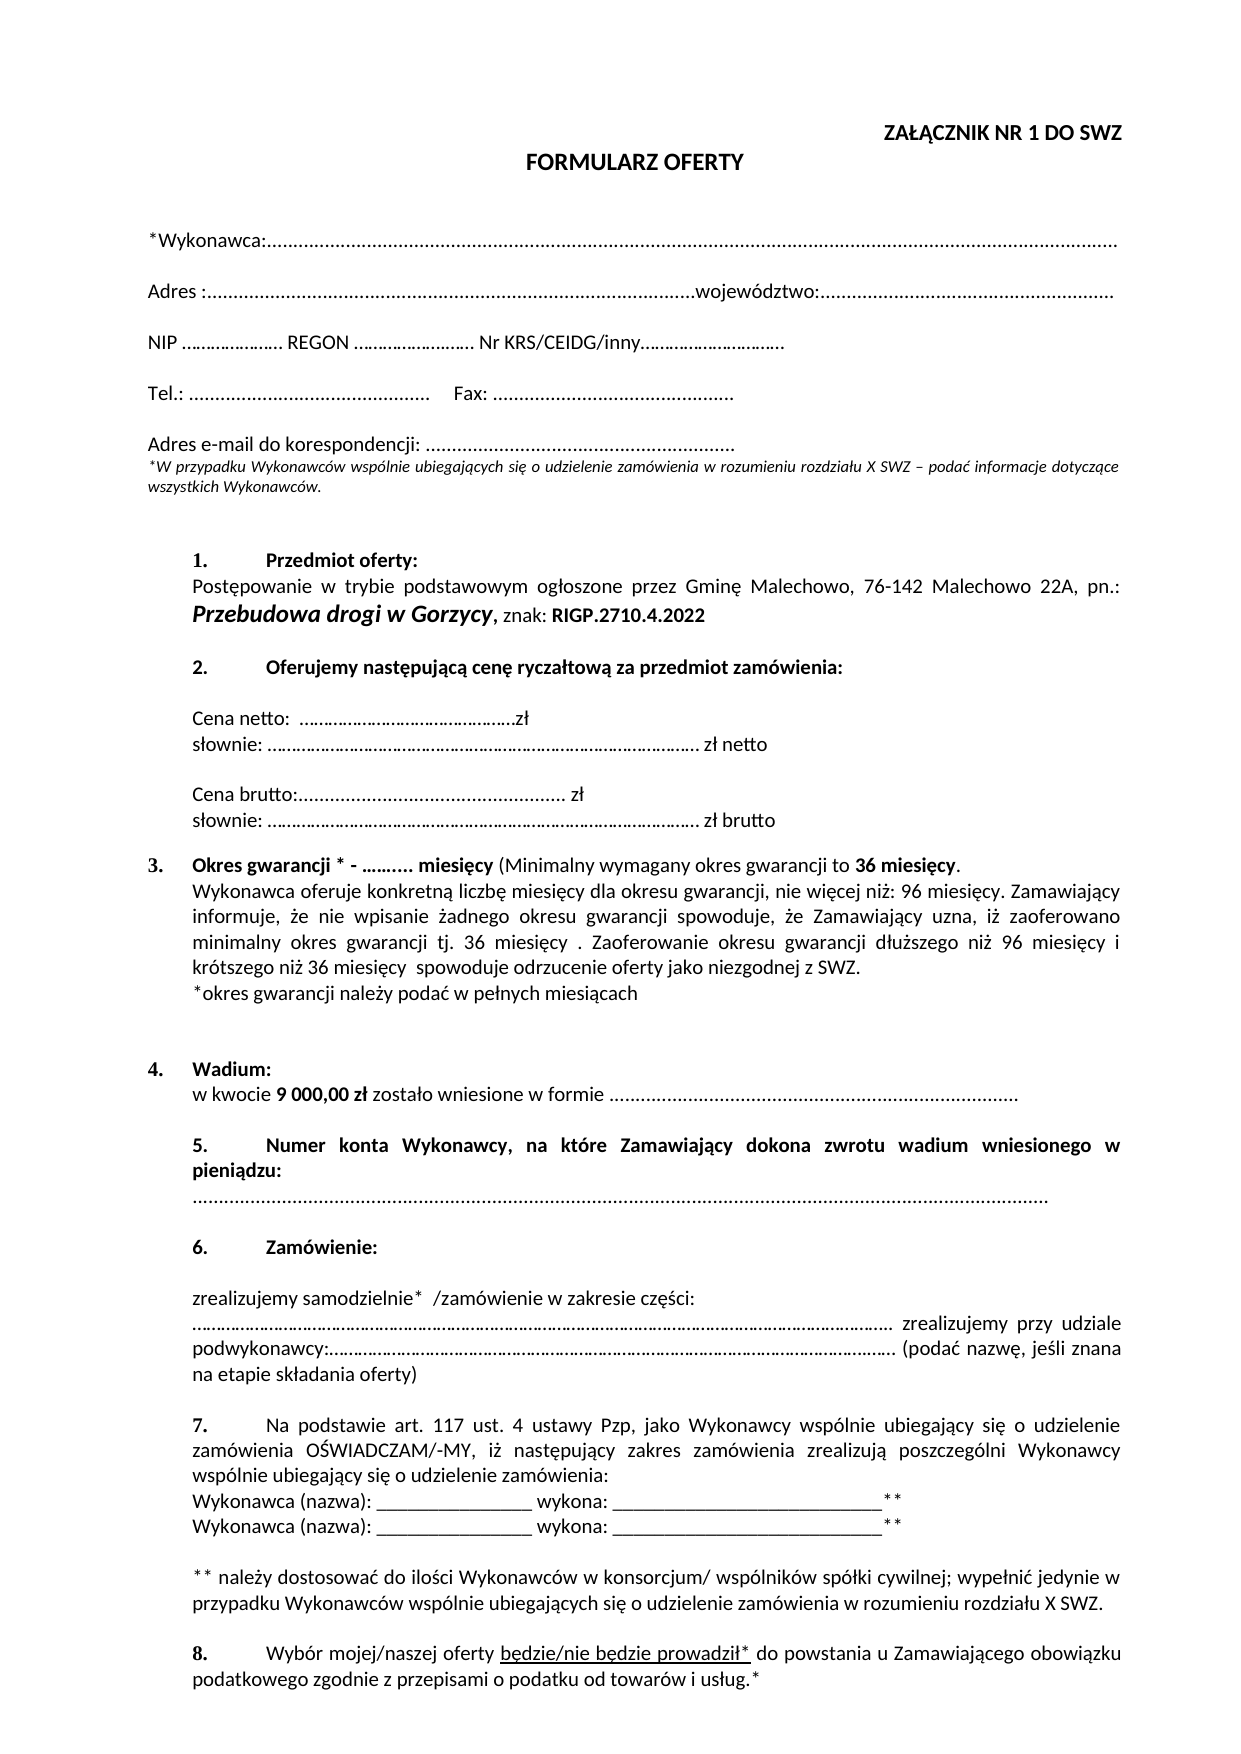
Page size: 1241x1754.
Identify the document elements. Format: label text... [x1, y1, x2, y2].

text Postępowanie w trybie podstawowym ogłoszone przez Gminę Malechowo, 76-142 Malechowo 22A, pn.: Przebudowa drogi w Gorzycy, znak: RIGP.2710.4.2022 [192, 573, 1122, 629]
text słownie: ……………………………………………………………………………… zł brutto [192, 807, 1122, 832]
text *Wykonawca:.................................................................................................................................................................. [148, 227, 1122, 253]
text w kwocie 9 000,00 zł zostało wniesione w formie .............................................................................. [192, 1081, 1122, 1107]
text Cena brutto:................................................... zł [192, 782, 1122, 807]
text Tel.: .............................................. Fax: .............................................. [148, 380, 1122, 405]
list Przedmiot oferty: [192, 548, 1122, 573]
text ZAŁĄCZNIK NR 1 DO SWZ [148, 118, 1122, 146]
text Wykonawca (nazwa): _______________ wykona: __________________________** [192, 1513, 1122, 1539]
list Numer konta Wykonawcy, na które Zamawiający dokona zwrotu wadium wniesionego w pieniądzu: [192, 1132, 1122, 1183]
text Wykonawca oferuje konkretną liczbę miesięcy dla okresu gwarancji, nie więcej niż: 96 miesięcy. Zamawiający informuje, że nie wpisanie żadnego okresu gwarancji spowoduje, że Zamawiający uzna, iż zaoferowano minimalny okres gwarancji tj. 36 miesięcy . Zaoferowanie okresu gwarancji dłuższego niż 96 miesięcy i krótszego niż 36 miesięcy spowoduje odrzucenie oferty jako niezgodnej z SWZ. [192, 878, 1122, 980]
text Wykonawca (nazwa): _______________ wykona: __________________________** [192, 1488, 1122, 1513]
text ................................................................................................................................................................... [192, 1183, 1122, 1208]
text Adres :.............................................................................................województwo:........................................................ [148, 278, 1122, 304]
list Wybór mojej/naszej oferty będzie/nie będzie prowadził* do powstania u Zamawiającego obowiązku podatkowego zgodnie z przepisami o podatku od towarów i usług.* [192, 1641, 1122, 1691]
text słownie: ……………………………………………………………………………… zł netto [192, 731, 1122, 756]
text *W przypadku Wykonawców wspólnie ubiegających się o udzielenie zamówienia w rozumieniu rozdziału X SWZ – podać informacje dotyczące wszystkich Wykonawców. [148, 456, 1122, 497]
list Oferujemy następującą cenę ryczałtową za przedmiot zamówienia: [192, 654, 1122, 680]
list Na podstawie art. 117 ust. 4 ustawy Pzp, jako Wykonawcy wspólnie ubiegający się o udzielenie zamówienia OŚWIADCZAM/-MY, iż następujący zakres zamówienia zrealizują poszczególni Wykonawcy wspólnie ubiegający się o udzielenie zamówienia: [192, 1412, 1122, 1488]
text FORMULARZ OFERTY [148, 146, 1122, 177]
text Cena netto: ………………………………………zł [192, 705, 1122, 731]
list Okres gwarancji * - …….... miesięcy (Minimalny wymagany okres gwarancji to 36 miesięcy. [148, 853, 1122, 878]
list Zamówienie: [192, 1234, 1122, 1259]
text ** należy dostosować do ilości Wykonawców w konsorcjum/ wspólników spółki cywilnej; wypełnić jedynie w przypadku Wykonawców wspólnie ubiegających się o udzielenie zamówienia w rozumieniu rozdziału X SWZ. [192, 1564, 1122, 1615]
list Wadium: [148, 1056, 1122, 1081]
text zrealizujemy samodzielnie* /zamówienie w zakresie części: [192, 1285, 1122, 1310]
text *okres gwarancji należy podać w pełnych miesiącach [192, 980, 1122, 1005]
text Adres e-mail do korespondencji: ........................................................... [148, 431, 1122, 456]
text NIP ………………… REGON ……………….…… Nr KRS/CEIDG/inny………………………… [148, 329, 1122, 354]
text ……………………………………………………………………………………………………………………………….. zrealizujemy przy udziale podwykonawcy:………………………………………………………………………………………………….…… (podać nazwę, jeśli znana na etapie składania oferty) [192, 1310, 1122, 1386]
